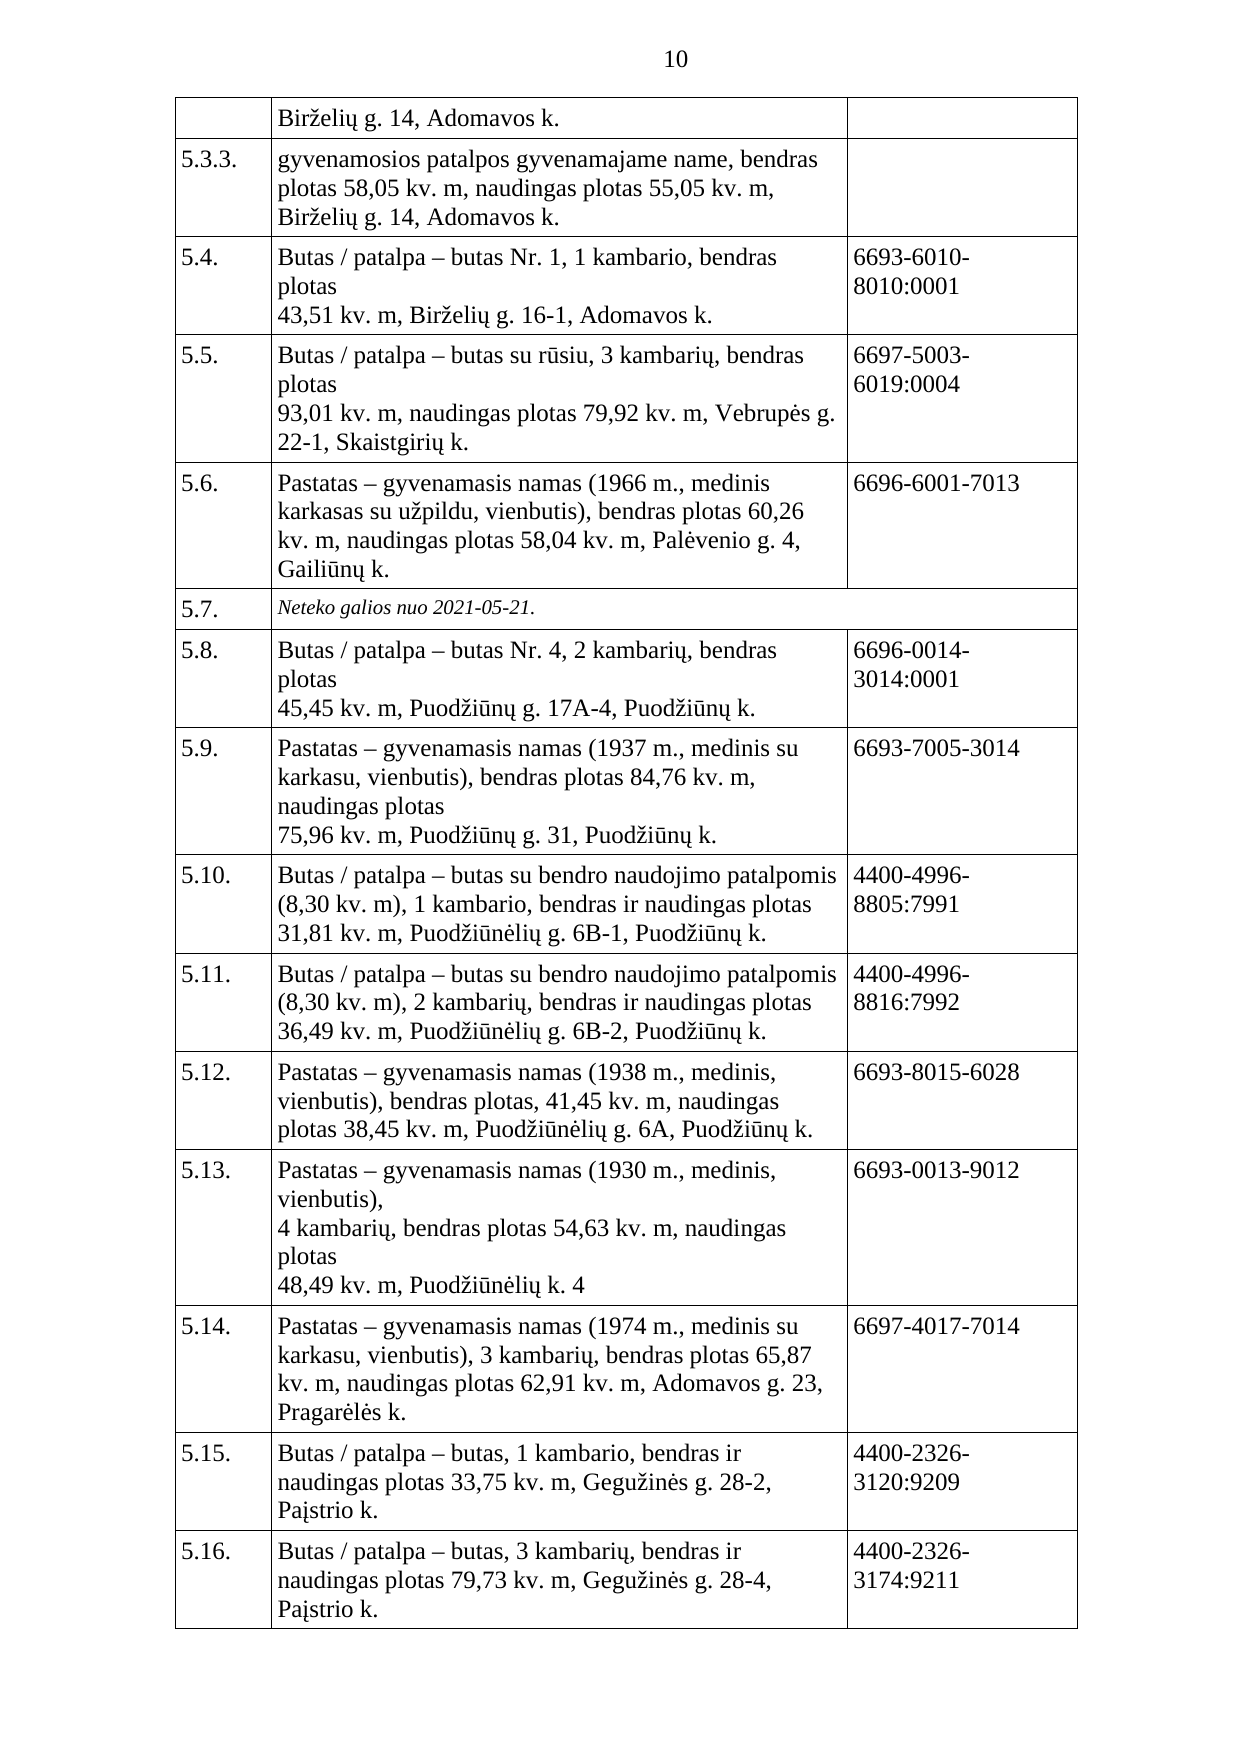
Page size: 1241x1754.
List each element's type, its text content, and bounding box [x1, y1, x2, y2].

table_cell Butas / patalpa – butas, 3 kambarių, bendras ir naudingas plotas 79,73 kv. m, Gegužinės g. 28-4, Paįstrio k. [272, 1531, 847, 1628]
table_cell 6697-4017-7014 [848, 1306, 1077, 1432]
table_cell Butas / patalpa – butas su rūsiu, 3 kambarių, bendras plotas 93,01 kv. m, naudingas plotas 79,92 kv. m, Vebrupės g. 22-1, Skaistgirių k. [272, 335, 847, 461]
table_cell Butas / patalpa – butas su bendro naudojimo patalpomis (8,30 kv. m), 1 kambario, bendras ir naudingas plotas 31,81 kv. m, Puodžiūnėlių g. 6B-1, Puodžiūnų k. [272, 855, 847, 952]
table_cell [848, 98, 1077, 138]
table_cell 5.6. [176, 463, 271, 588]
table_cell 5.9. [176, 728, 271, 854]
table_cell Pastatas – gyvenamasis namas (1938 m., medinis, vienbutis), bendras plotas, 41,45 kv. m, naudingas plotas 38,45 kv. m, Puodžiūnėlių g. 6A, Puodžiūnų k. [272, 1052, 847, 1149]
table_cell [848, 139, 1077, 236]
table_cell 4400-2326-3174:9211 [848, 1531, 1077, 1628]
table_cell 4400-4996-8816:7992 [848, 954, 1077, 1051]
table_cell Butas / patalpa – butas Nr. 4, 2 kambarių, bendras plotas 45,45 kv. m, Puodžiūnų g. 17A-4, Puodžiūnų k. [272, 630, 847, 727]
table_cell 4400-2326-3120:9209 [848, 1433, 1077, 1530]
table_cell 5.5. [176, 335, 271, 461]
table_cell 6693-0013-9012 [848, 1150, 1077, 1305]
table_cell 6693-8015-6028 [848, 1052, 1077, 1149]
table_cell 6697-5003-6019:0004 [848, 335, 1077, 461]
table_cell 5.4. [176, 237, 271, 334]
table_cell Butas / patalpa – butas Nr. 1, 1 kambario, bendras plotas 43,51 kv. m, Birželių g. 16-1, Adomavos k. [272, 237, 847, 334]
table_cell Pastatas – gyvenamasis namas (1930 m., medinis, vienbutis), 4 kambarių, bendras plotas 54,63 kv. m, naudingas plotas 48,49 kv. m, Puodžiūnėlių k. 4 [272, 1150, 847, 1305]
table_cell 6693-6010-8010:0001 [848, 237, 1077, 334]
table_cell 5.7. [176, 589, 271, 629]
table_cell Pastatas – gyvenamasis namas (1966 m., medinis karkasas su užpildu, vienbutis), bendras plotas 60,26 kv. m, naudingas plotas 58,04 kv. m, Palėvenio g. 4, Gailiūnų k. [272, 463, 847, 588]
table_cell Pastatas – gyvenamasis namas (1937 m., medinis su karkasu, vienbutis), bendras plotas 84,76 kv. m, naudingas plotas 75,96 kv. m, Puodžiūnų g. 31, Puodžiūnų k. [272, 728, 847, 854]
table_cell 5.14. [176, 1306, 271, 1432]
table_cell 6696-0014-3014:0001 [848, 630, 1077, 727]
table_cell Birželių g. 14, Adomavos k. [272, 98, 847, 138]
table_cell [176, 98, 271, 138]
table_cell 5.8. [176, 630, 271, 727]
table_cell 5.16. [176, 1531, 271, 1628]
table_cell Butas / patalpa – butas, 1 kambario, bendras ir naudingas plotas 33,75 kv. m, Gegužinės g. 28-2, Paįstrio k. [272, 1433, 847, 1530]
table_cell 5.15. [176, 1433, 271, 1530]
table_cell 6696-6001-7013 [848, 463, 1077, 588]
table_cell gyvenamosios patalpos gyvenamajame name, bendras plotas 58,05 kv. m, naudingas plotas 55,05 kv. m, Birželių g. 14, Adomavos k. [272, 139, 847, 236]
table_cell 5.13. [176, 1150, 271, 1305]
table_cell 5.12. [176, 1052, 271, 1149]
table_cell 5.10. [176, 855, 271, 952]
table_cell 4400-4996-8805:7991 [848, 855, 1077, 952]
table_cell 5.3.3. [176, 139, 271, 236]
table_cell 6693-7005-3014 [848, 728, 1077, 854]
table_cell Neteko galios nuo 2021-05-21. [272, 589, 1077, 629]
table_cell Pastatas – gyvenamasis namas (1974 m., medinis su karkasu, vienbutis), 3 kambarių, bendras plotas 65,87 kv. m, naudingas plotas 62,91 kv. m, Adomavos g. 23, Pragarėlės k. [272, 1306, 847, 1432]
table_cell Butas / patalpa – butas su bendro naudojimo patalpomis (8,30 kv. m), 2 kambarių, bendras ir naudingas plotas 36,49 kv. m, Puodžiūnėlių g. 6B-2, Puodžiūnų k. [272, 954, 847, 1051]
table_cell 5.11. [176, 954, 271, 1051]
